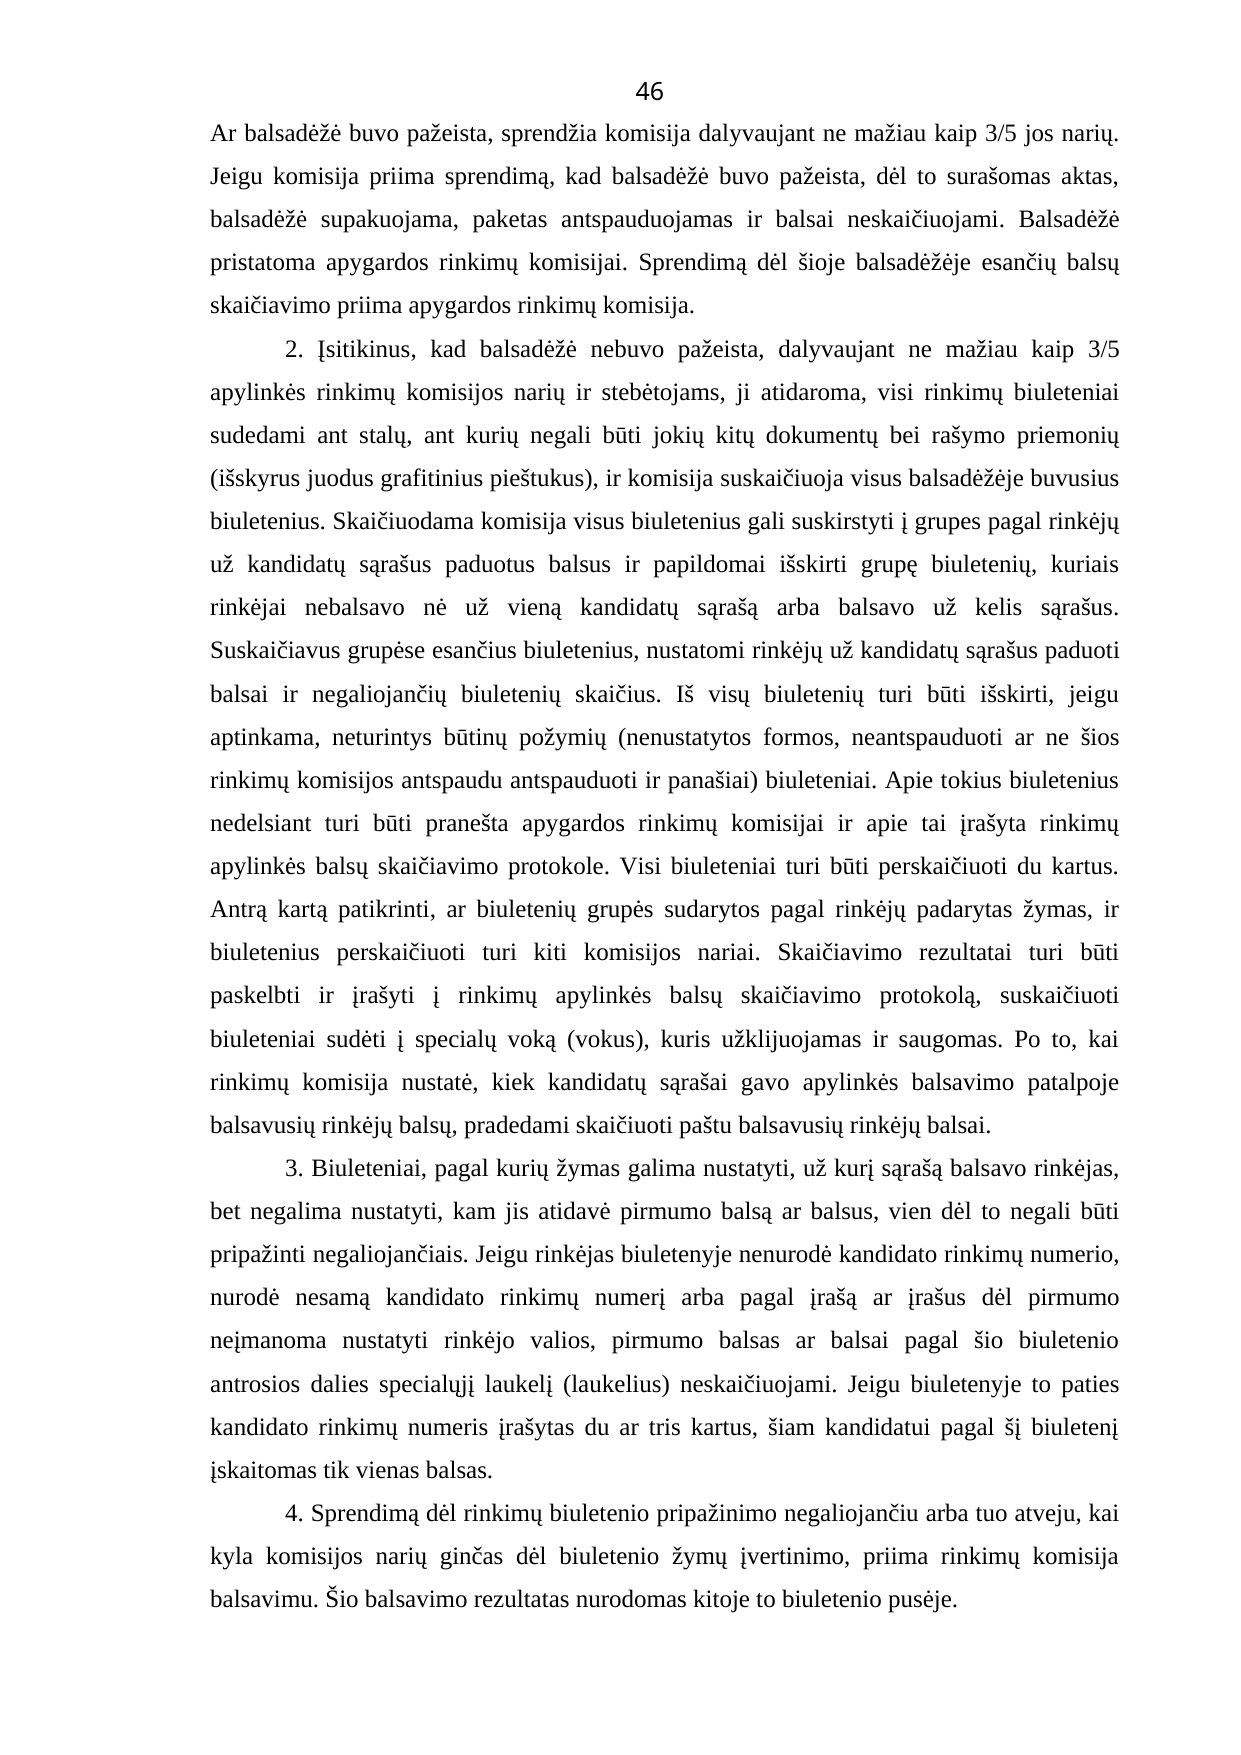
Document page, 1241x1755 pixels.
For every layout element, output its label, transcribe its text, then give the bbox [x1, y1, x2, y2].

text 3. Biuleteniai, pagal kurių žymas galima nustatyti, už kurį sąrašą balsavo rinkėjas, bet negalima nustatyti, kam jis atidavė pirmumo balsą ar balsus, vien dėl to negali būti pripažinti negaliojančiais. Jeigu rinkėjas biuletenyje nenurodė kandidato rinkimų numerio, nurodė nesamą kandidato rinkimų numerį arba pagal įrašą ar įrašus dėl pirmumo neįmanoma nustatyti rinkėjo valios, pirmumo balsas ar balsai pagal šio biuletenio antrosios dalies specialųjį laukelį (laukelius) neskaičiuojami. Jeigu biuletenyje to paties kandidato rinkimų numeris įrašytas du ar tris kartus, šiam kandidatui pagal šį biuletenį įskaitomas tik vienas balsas. [210, 1153, 1120, 1484]
text Ar balsadėžė buvo pažeista, sprendžia komisija dalyvaujant ne mažiau kaip 3/5 jos narių. Jeigu komisija priima sprendimą, kad balsadėžė buvo pažeista, dėl to surašomas aktas, balsadėžė supakuojama, paketas antspauduojamas ir balsai neskaičiuojami. Balsadėžė pristatoma apygardos rinkimų komisijai. Sprendimą dėl šioje balsadėžėje esančių balsų skaičiavimo priima apygardos rinkimų komisija. [210, 118, 1120, 319]
text 4. Sprendimą dėl rinkimų biuletenio pripažinimo negaliojančiu arba tuo atveju, kai kyla komisijos narių ginčas dėl biuletenio žymų įvertinimo, priima rinkimų komisija balsavimu. Šio balsavimo rezultatas nurodomas kitoje to biuletenio pusėje. [210, 1498, 1120, 1613]
text 2. Įsitikinus, kad balsadėžė nebuvo pažeista, dalyvaujant ne mažiau kaip 3/5 apylinkės rinkimų komisijos narių ir stebėtojams, ji atidaroma, visi rinkimų biuleteniai sudedami ant stalų, ant kurių negali būti jokių kitų dokumentų bei rašymo priemonių (išskyrus juodus grafitinius pieštukus), ir komisija suskaičiuoja visus balsadėžėje buvusius biuletenius. Skaičiuodama komisija visus biuletenius gali suskirstyti į grupes pagal rinkėjų už kandidatų sąrašus paduotus balsus ir papildomai išskirti grupę biuletenių, kuriais rinkėjai nebalsavo nė už vieną kandidatų sąrašą arba balsavo už kelis sąrašus. Suskaičiavus grupėse esančius biuletenius, nustatomi rinkėjų už kandidatų sąrašus paduoti balsai ir negaliojančių biuletenių skaičius. Iš visų biuletenių turi būti išskirti, jeigu aptinkama, neturintys būtinų požymių (nenustatytos formos, neantspauduoti ar ne šios rinkimų komisijos antspaudu antspauduoti ir panašiai) biuleteniai. Apie tokius biuletenius nedelsiant turi būti pranešta apygardos rinkimų komisijai ir apie tai įrašyta rinkimų apylinkės balsų skaičiavimo protokole. Visi biuleteniai turi būti perskaičiuoti du kartus. Antrą kartą patikrinti, ar biuletenių grupės sudarytos pagal rinkėjų padarytas žymas, ir biuletenius perskaičiuoti turi kiti komisijos nariai. Skaičiavimo rezultatai turi būti paskelbti ir įrašyti į rinkimų apylinkės balsų skaičiavimo protokolą, suskaičiuoti biuleteniai sudėti į specialų voką (vokus), kuris užklijuojamas ir saugomas. Po to, kai rinkimų komisija nustatė, kiek kandidatų sąrašai gavo apylinkės balsavimo patalpoje balsavusių rinkėjų balsų, pradedami skaičiuoti paštu balsavusių rinkėjų balsai. [210, 334, 1120, 1139]
